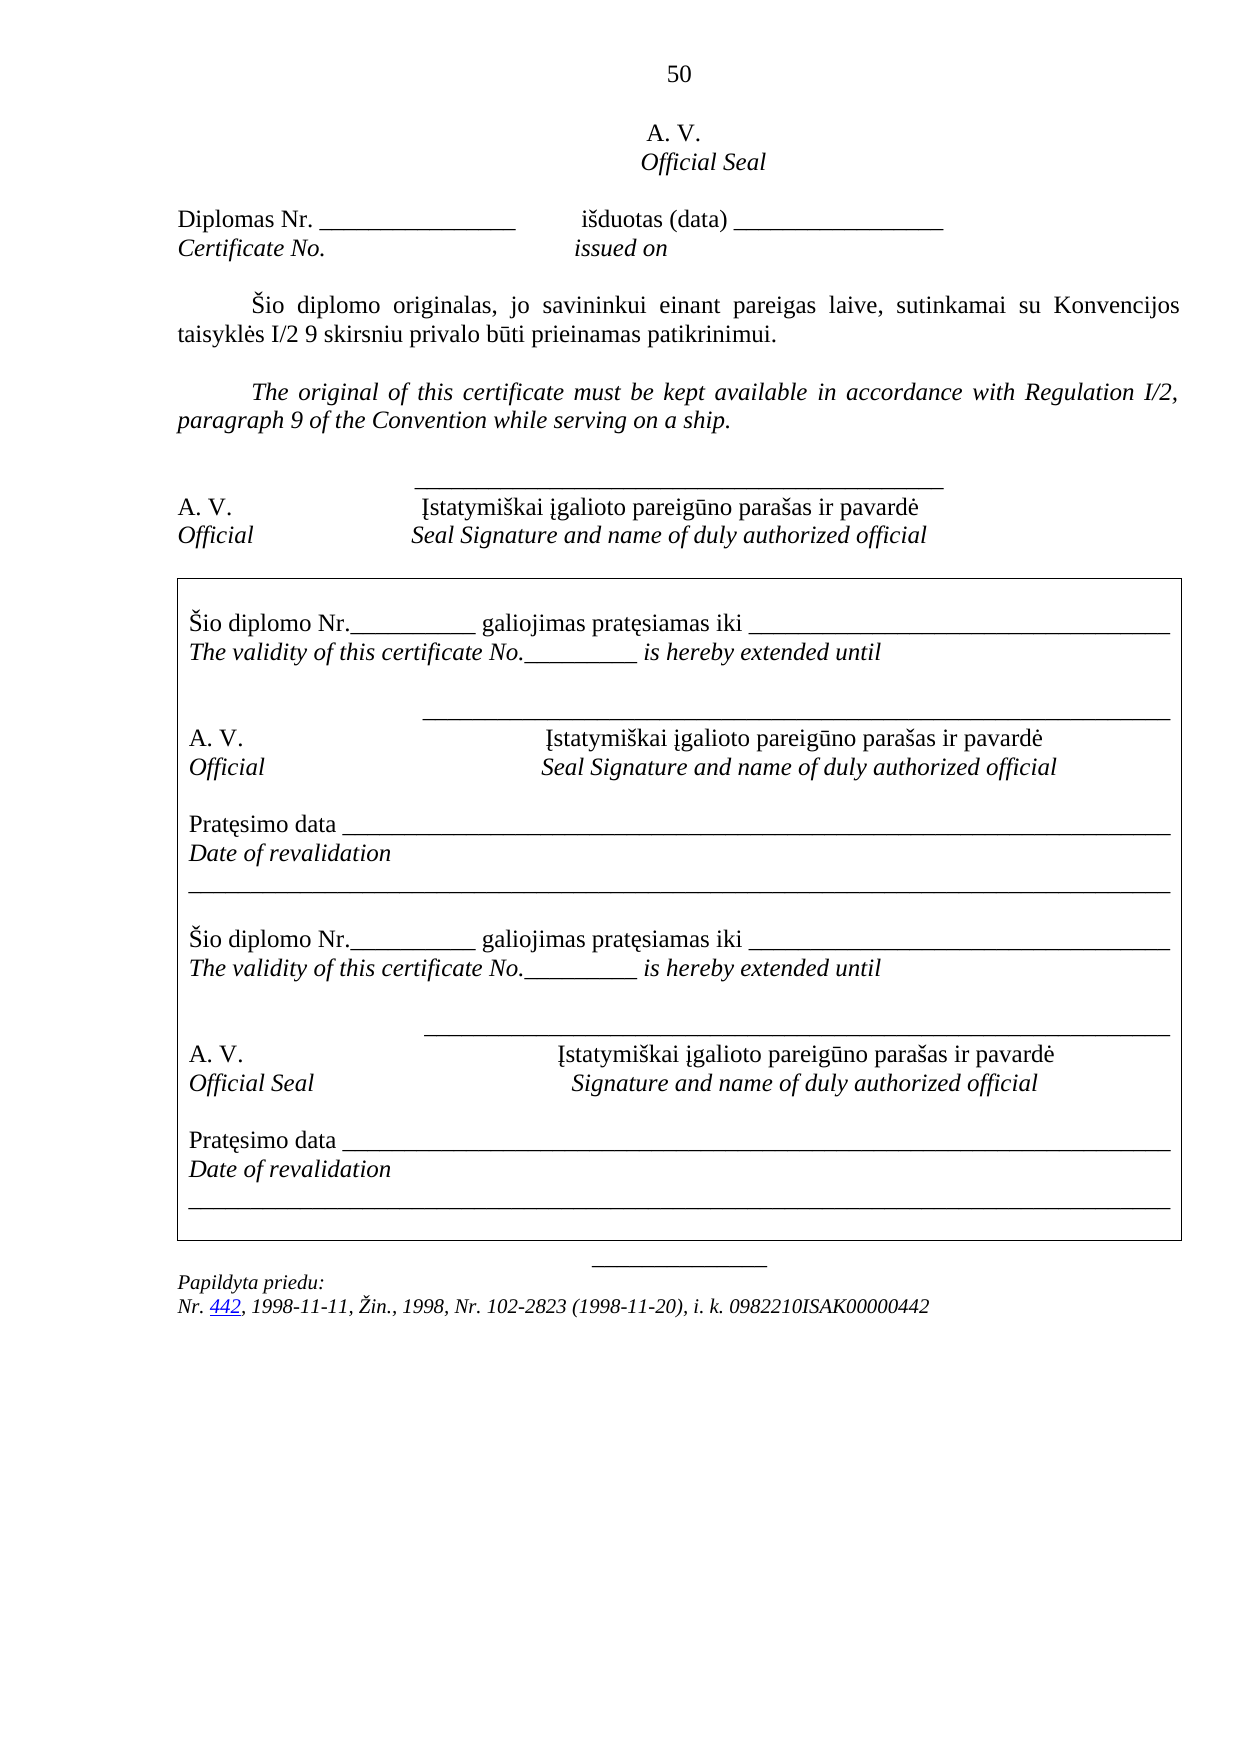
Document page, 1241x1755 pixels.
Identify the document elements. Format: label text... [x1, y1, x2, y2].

table_header Šio diplomo Nr.__________ galiojimas pratęsiamas iki The validity of this certificate No._________ is hereby extended until A. V. Įstatymiškai įgalioto pareigūno parašas ir pavardė Official Seal Signature and name of duly authorized official Pratęsimo data Date of revalidation Šio diplomo Nr.__________ galiojimas pratęsiamas iki The validity of this certificate No._________ is hereby extended until A. V. Įstatymiškai įgalioto pareigūno parašas ir pavardė Official Seal Signature and name of duly authorized official Pratęsimo data Date of revalidation [178, 579, 1181, 1240]
text A. V. Įstatymiškai įgalioto pareigūno parašas ir pavardė [177, 492, 1181, 521]
text Papildyta priedu: [177, 1270, 1181, 1294]
text Certificate No. issued on [177, 233, 1181, 262]
text Diplomas Nr. išduotas (data) [177, 204, 1181, 233]
text Official Seal Signature and name of duly authorized official [177, 521, 1181, 549]
text Official Seal [177, 147, 1181, 176]
text Nr. 442, 1998-11-11, Žin., 1998, Nr. 102-2823 (1998-11-20), i. k. 0982210ISAK00000442 [177, 1294, 1181, 1318]
text A. V. [177, 118, 1181, 147]
text Šio diplomo originalas, jo savininkui einant pareigas laive, sutinkamai su Konvencijos taisyklės I/2 9 skirsniu privalo būti prieinamas patikrinimui. [177, 291, 1181, 348]
text ______________ [177, 1241, 1181, 1270]
text The original of this certificate must be kept available in accordance with Regulation I/2, paragraph 9 of the Convention while serving on a ship. [177, 377, 1181, 434]
